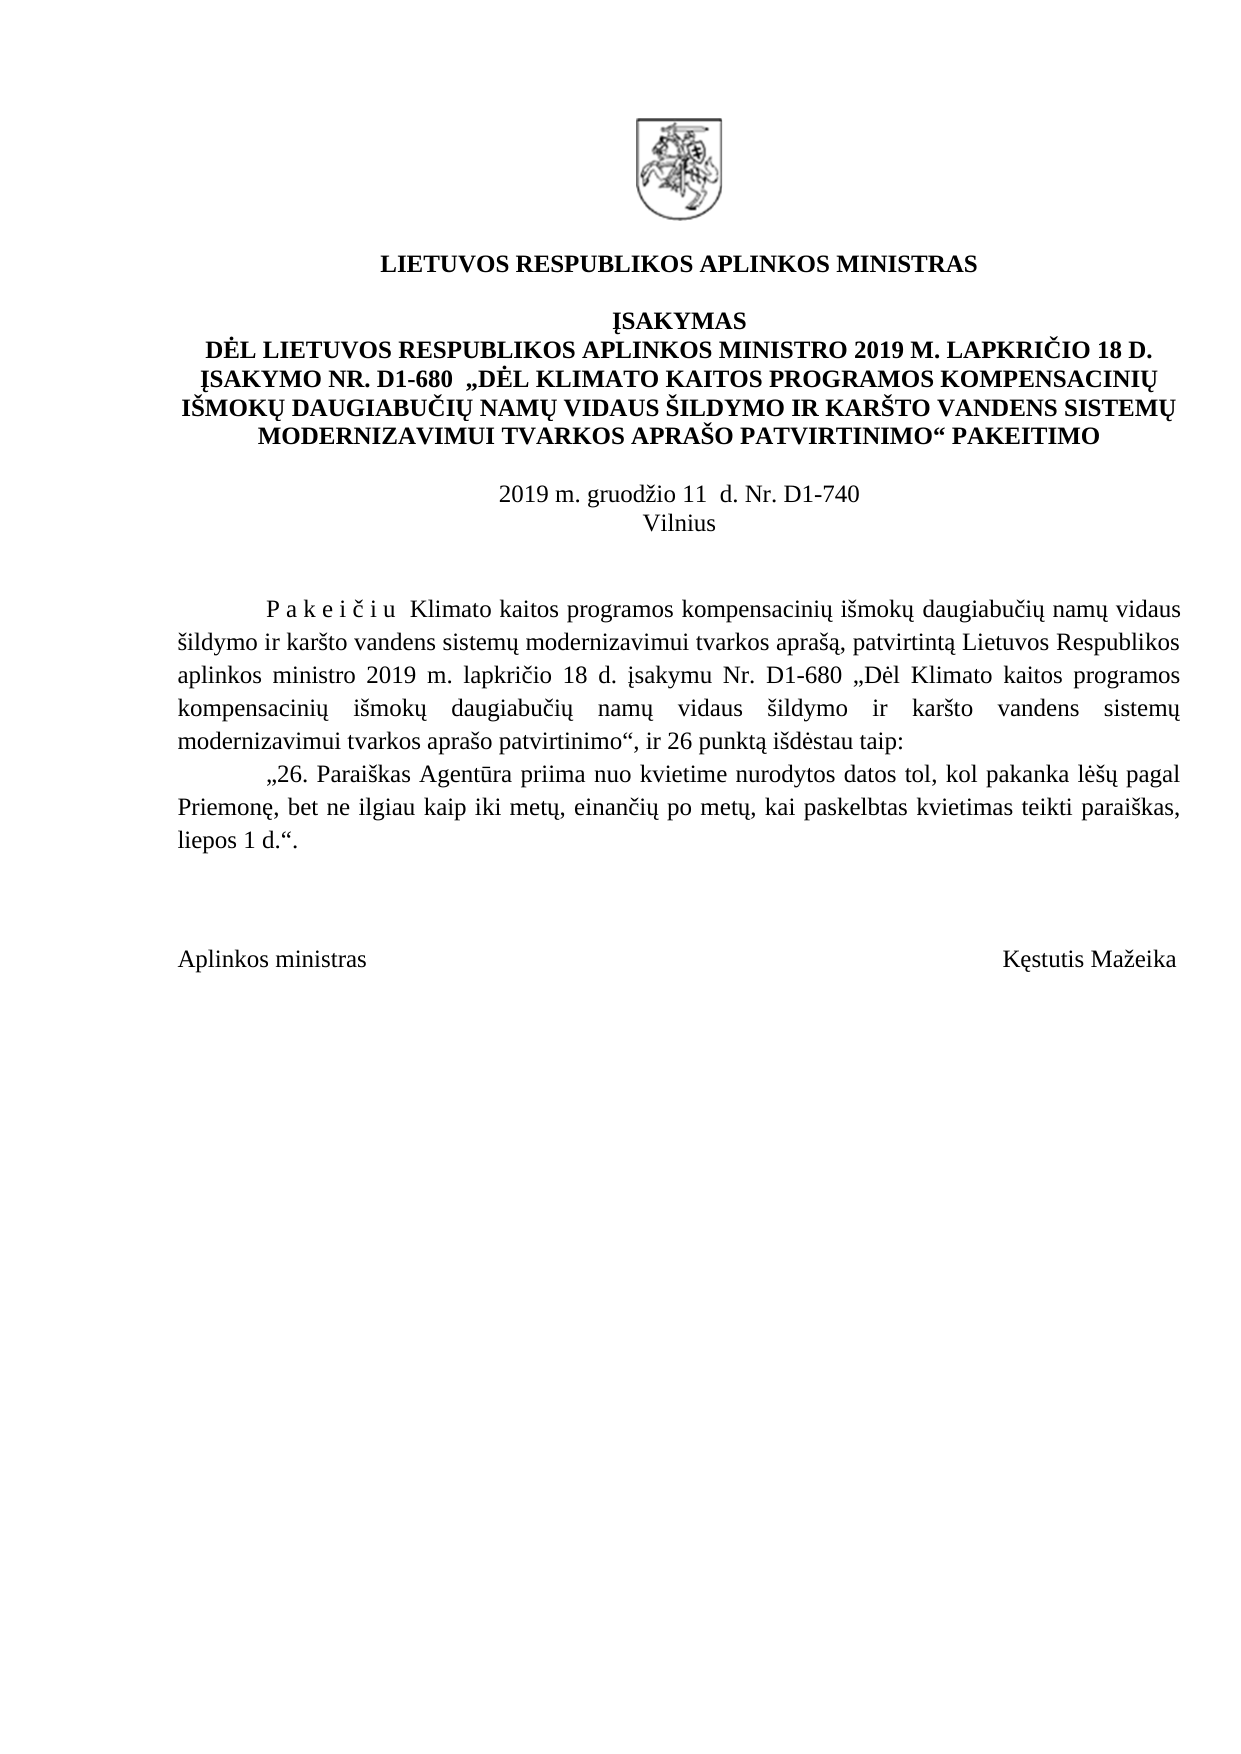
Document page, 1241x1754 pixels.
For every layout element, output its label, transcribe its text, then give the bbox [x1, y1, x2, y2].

text LIETUVOS RESPUBLIKOS APLINKOS MINISTRAS [177, 249, 1181, 278]
text Aplinkos ministras Kęstutis Mažeika [177, 944, 1181, 973]
text Pakeičiu Klimato kaitos programos kompensacinių išmokų daugiabučių namų vidaus šildymo ir karšto vandens sistemų modernizavimui tvarkos aprašą, patvirtintą Lietuvos Respublikos aplinkos ministro 2019 m. lapkričio 18 d. įsakymu Nr. D1-680 „Dėl Klimato kaitos programos kompensacinių išmokų daugiabučių namų vidaus šildymo ir karšto vandens sistemų modernizavimui tvarkos aprašo patvirtinimo“, ir 26 punktą išdėstau taip: [177, 594, 1181, 755]
text Vilnius [177, 508, 1181, 536]
text 2019 m. gruodžio 11 d. Nr. D1-740 [177, 479, 1181, 508]
text „26. Paraiškas Agentūra priima nuo kvietime nurodytos datos tol, kol pakanka lėšų pagal Priemonę, bet ne ilgiau kaip iki metų, einančių po metų, kai paskelbtas kvietimas teikti paraiškas, liepos 1 d.“. [177, 759, 1181, 854]
text DĖL LIETUVOS RESPUBLIKOS APLINKOS MINISTRO 2019 M. LAPKRIČIO 18 D. ĮSAKYMO NR. D1-680 „DĖL KLIMATO KAITOS PROGRAMOS KOMPENSACINIŲ IŠMOKŲ DAUGIABUČIŲ NAMŲ VIDAUS ŠILDYMO IR KARŠTO VANDENS SISTEMŲ MODERNIZAVIMUI TVARKOS APRAŠO PATVIRTINIMO“ PAKEITIMO [177, 335, 1181, 450]
text ĮSAKYMAS [177, 306, 1181, 335]
